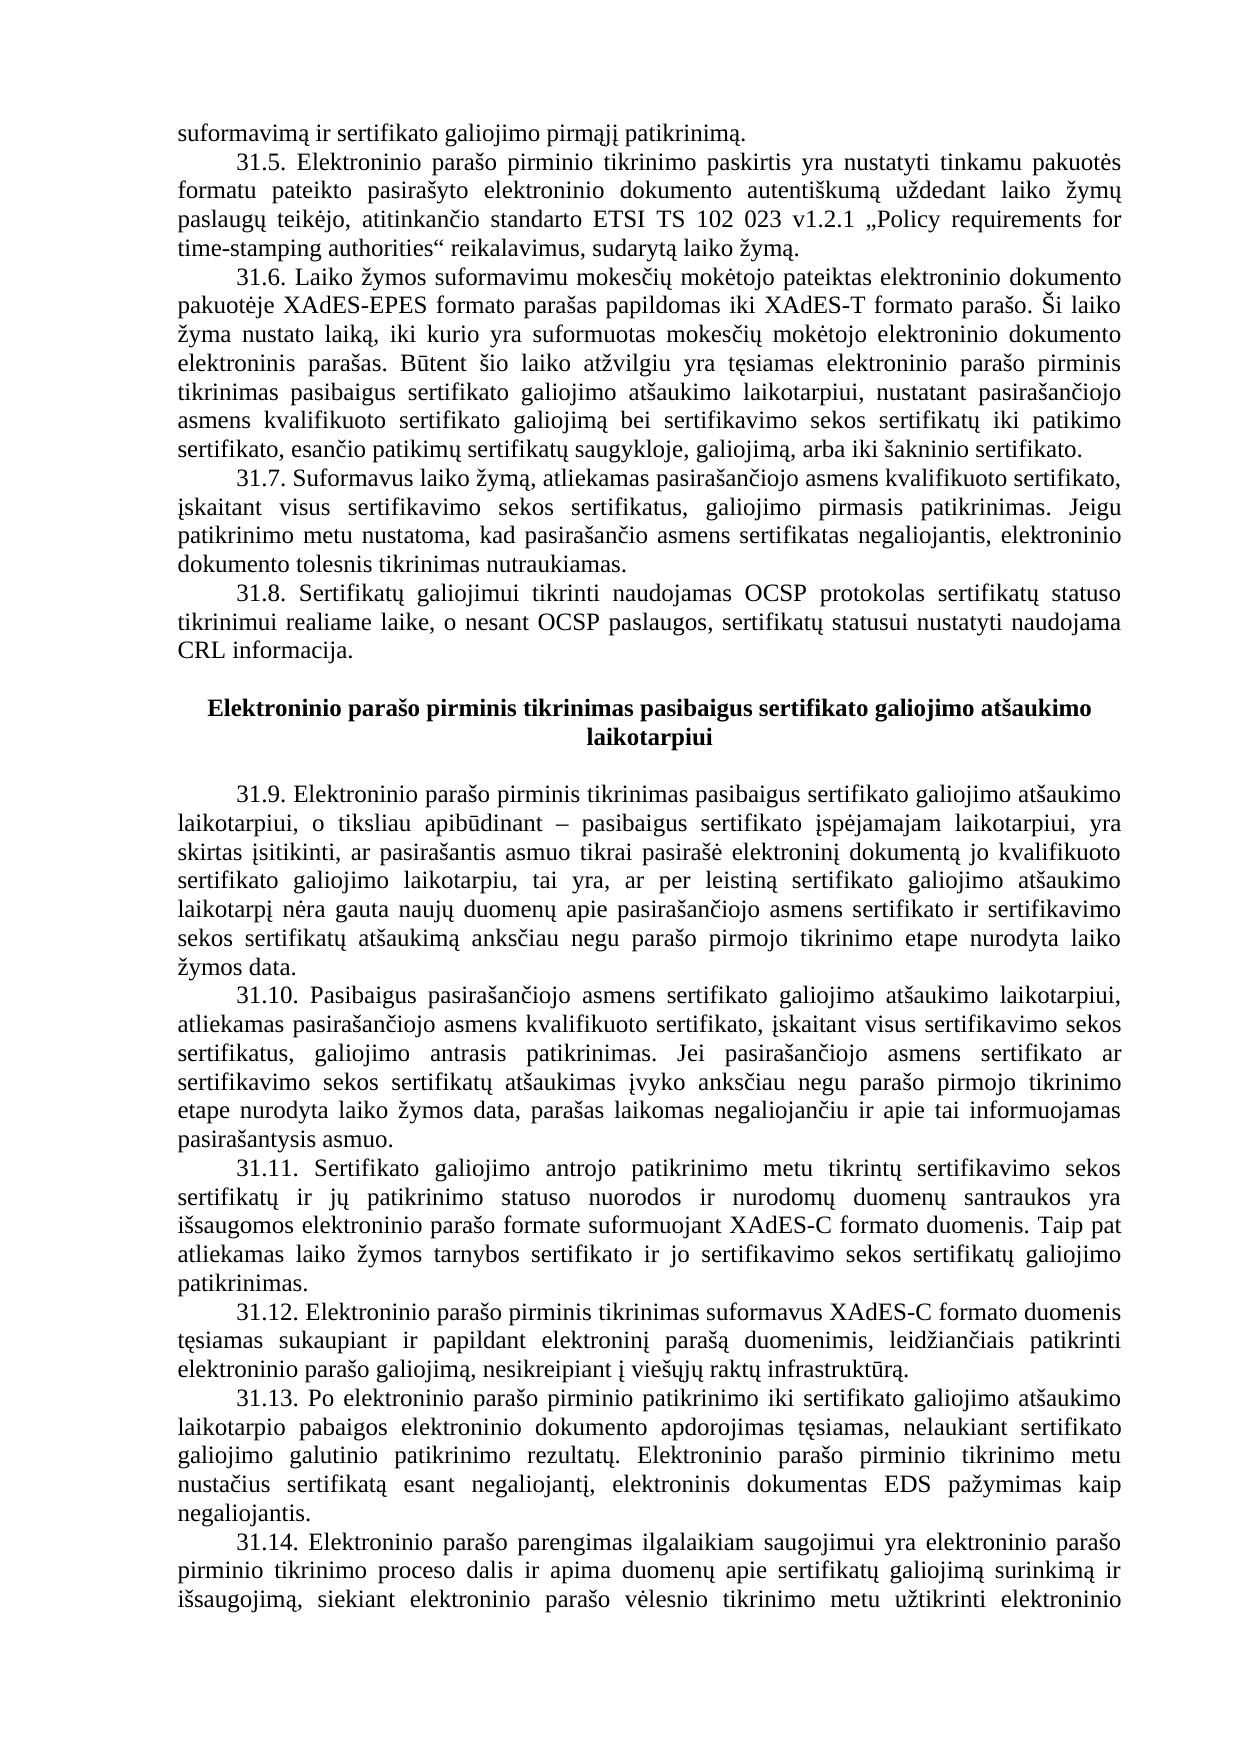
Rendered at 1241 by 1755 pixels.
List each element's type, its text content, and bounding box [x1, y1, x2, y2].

text 31.5. Elektroninio parašo pirminio tikrinimo paskirtis yra nustatyti tinkamu pakuotės formatu pateikto pasirašyto elektroninio dokumento autentiškumą uždedant laiko žymų paslaugų teikėjo, atitinkančio standarto ETSI TS 102 023 v1.2.1 „Policy requirements for time-stamping authorities“ reikalavimus, sudarytą laiko žymą. [177, 147, 1122, 262]
text 31.9. Elektroninio parašo pirminis tikrinimas pasibaigus sertifikato galiojimo atšaukimo laikotarpiui, o tiksliau apibūdinant – pasibaigus sertifikato įspėjamajam laikotarpiui, yra skirtas įsitikinti, ar pasirašantis asmuo tikrai pasirašė elektroninį dokumentą jo kvalifikuoto sertifikato galiojimo laikotarpiu, tai yra, ar per leistiną sertifikato galiojimo atšaukimo laikotarpį nėra gauta naujų duomenų apie pasirašančiojo asmens sertifikato ir sertifikavimo sekos sertifikatų atšaukimą anksčiau negu parašo pirmojo tikrinimo etape nurodyta laiko žymos data. [177, 779, 1122, 981]
text 31.14. Elektroninio parašo parengimas ilgalaikiam saugojimui yra elektroninio parašo pirminio tikrinimo proceso dalis ir apima duomenų apie sertifikatų galiojimą surinkimą ir išsaugojimą, siekiant elektroninio parašo vėlesnio tikrinimo metu užtikrinti elektroninio [177, 1527, 1122, 1613]
text 31.10. Pasibaigus pasirašančiojo asmens sertifikato galiojimo atšaukimo laikotarpiui, atliekamas pasirašančiojo asmens kvalifikuoto sertifikato, įskaitant visus sertifikavimo sekos sertifikatus, galiojimo antrasis patikrinimas. Jei pasirašančiojo asmens sertifikato ar sertifikavimo sekos sertifikatų atšaukimas įvyko anksčiau negu parašo pirmojo tikrinimo etape nurodyta laiko žymos data, parašas laikomas negaliojančiu ir apie tai informuojamas pasirašantysis asmuo. [177, 981, 1122, 1153]
text 31.12. Elektroninio parašo pirminis tikrinimas suformavus XAdES-C formato duomenis tęsiamas sukaupiant ir papildant elektroninį parašą duomenimis, leidžiančiais patikrinti elektroninio parašo galiojimą, nesikreipiant į viešųjų raktų infrastruktūrą. [177, 1297, 1122, 1383]
text suformavimą ir sertifikato galiojimo pirmąjį patikrinimą. [177, 118, 1122, 147]
text 31.8. Sertifikatų galiojimui tikrinti naudojamas OCSP protokolas sertifikatų statuso tikrinimui realiame laike, o nesant OCSP paslaugos, sertifikatų statusui nustatyti naudojama CRL informacija. [177, 578, 1122, 664]
text 31.7. Suformavus laiko žymą, atliekamas pasirašančiojo asmens kvalifikuoto sertifikato, įskaitant visus sertifikavimo sekos sertifikatus, galiojimo pirmasis patikrinimas. Jeigu patikrinimo metu nustatoma, kad pasirašančio asmens sertifikatas negaliojantis, elektroninio dokumento tolesnis tikrinimas nutraukiamas. [177, 463, 1122, 578]
text 31.6. Laiko žymos suformavimu mokesčių mokėtojo pateiktas elektroninio dokumento pakuotėje XAdES-EPES formato parašas papildomas iki XAdES-T formato parašo. Ši laiko žyma nustato laiką, iki kurio yra suformuotas mokesčių mokėtojo elektroninio dokumento elektroninis parašas. Būtent šio laiko atžvilgiu yra tęsiamas elektroninio parašo pirminis tikrinimas pasibaigus sertifikato galiojimo atšaukimo laikotarpiui, nustatant pasirašančiojo asmens kvalifikuoto sertifikato galiojimą bei sertifikavimo sekos sertifikatų iki patikimo sertifikato, esančio patikimų sertifikatų saugykloje, galiojimą, arba iki šakninio sertifikato. [177, 262, 1122, 463]
text Elektroninio parašo pirminis tikrinimas pasibaigus sertifikato galiojimo atšaukimo laikotarpiui [177, 693, 1122, 751]
text 31.13. Po elektroninio parašo pirminio patikrinimo iki sertifikato galiojimo atšaukimo laikotarpio pabaigos elektroninio dokumento apdorojimas tęsiamas, nelaukiant sertifikato galiojimo galutinio patikrinimo rezultatų. Elektroninio parašo pirminio tikrinimo metu nustačius sertifikatą esant negaliojantį, elektroninis dokumentas EDS pažymimas kaip negaliojantis. [177, 1383, 1122, 1527]
text 31.11. Sertifikato galiojimo antrojo patikrinimo metu tikrintų sertifikavimo sekos sertifikatų ir jų patikrinimo statuso nuorodos ir nurodomų duomenų santraukos yra išsaugomos elektroninio parašo formate suformuojant XAdES-C formato duomenis. Taip pat atliekamas laiko žymos tarnybos sertifikato ir jo sertifikavimo sekos sertifikatų galiojimo patikrinimas. [177, 1153, 1122, 1297]
